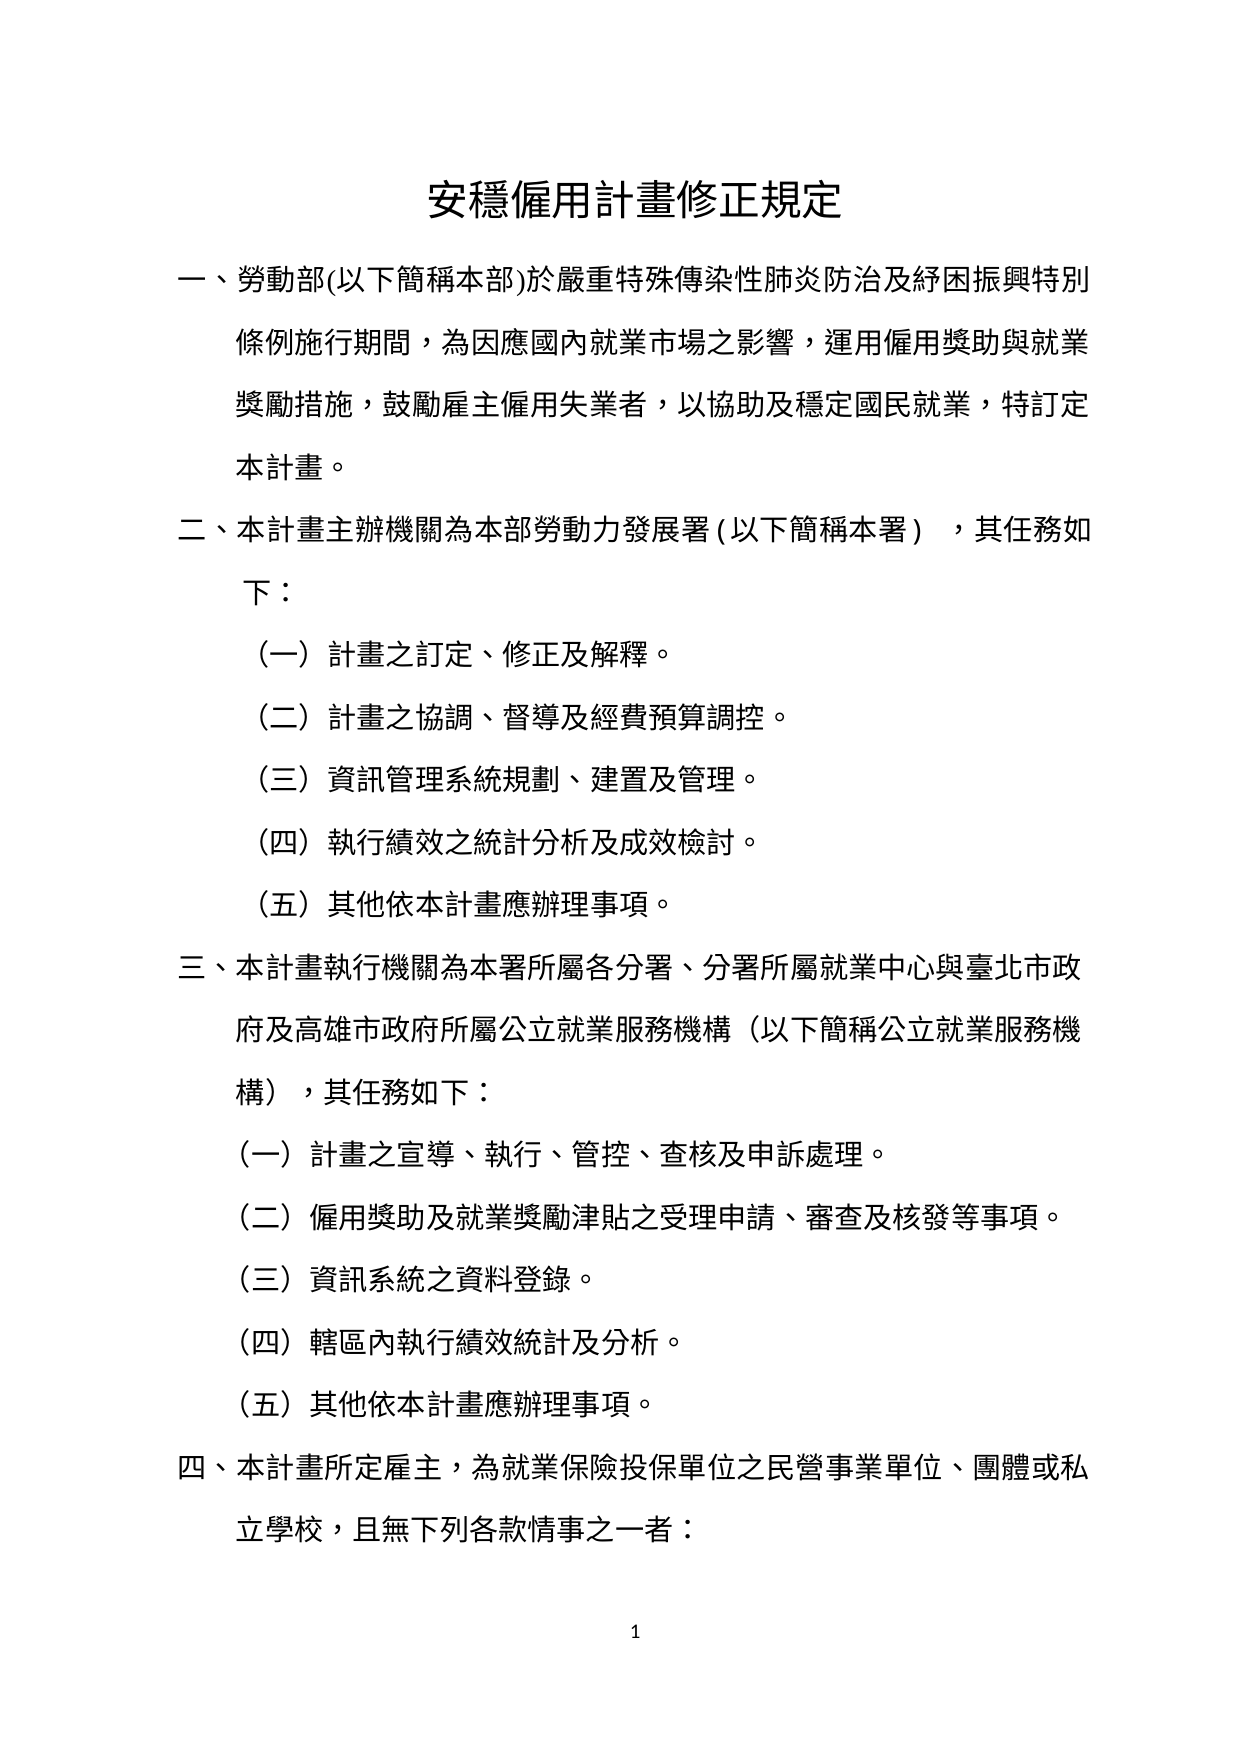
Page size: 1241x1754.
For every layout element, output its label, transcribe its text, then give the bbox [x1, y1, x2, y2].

text （四）執行績效之統計分析及成效檢討。 [240, 799, 1092, 861]
text （三）資訊管理系統規劃、建置及管理。 [240, 736, 1092, 799]
text （五）其他依本計畫應辦理事項。 [222, 1361, 1092, 1424]
text 安穩僱用計畫修正規定 [177, 155, 1092, 218]
text （三）資訊系統之資料登錄。 [222, 1236, 1092, 1299]
text 二、本計畫主辦機關為本部勞動力發展署(以下簡稱本署) ，其任務如下： [177, 486, 1092, 611]
text （二）計畫之協調、督導及經費預算調控。 [240, 674, 1092, 736]
text 一、勞動部(以下簡稱本部)於嚴重特殊傳染性肺炎防治及紓困振興特別條例施行期間，為因應國內就業市場之影響，運用僱用獎助與就業獎勵措施，鼓勵雇主僱用失業者，以協助及穩定國民就業，特訂定本計畫。 [177, 236, 1092, 486]
text （五）其他依本計畫應辦理事項。 [240, 861, 1092, 924]
text （一）計畫之訂定、修正及解釋。 [240, 611, 1092, 674]
text 四、本計畫所定雇主，為就業保險投保單位之民營事業單位、團體或私立學校，且無下列各款情事之一者： [177, 1424, 1092, 1549]
text （四）轄區內執行績效統計及分析。 [222, 1299, 1092, 1361]
text （一）計畫之宣導、執行、管控、查核及申訴處理。 [222, 1111, 1092, 1174]
text （二）僱用獎助及就業獎勵津貼之受理申請、審查及核發等事項。 [222, 1174, 1092, 1236]
text 三、本計畫執行機關為本署所屬各分署、分署所屬就業中心與臺北市政府及高雄市政府所屬公立就業服務機構（以下簡稱公立就業服務機構），其任務如下： [177, 924, 1092, 1111]
